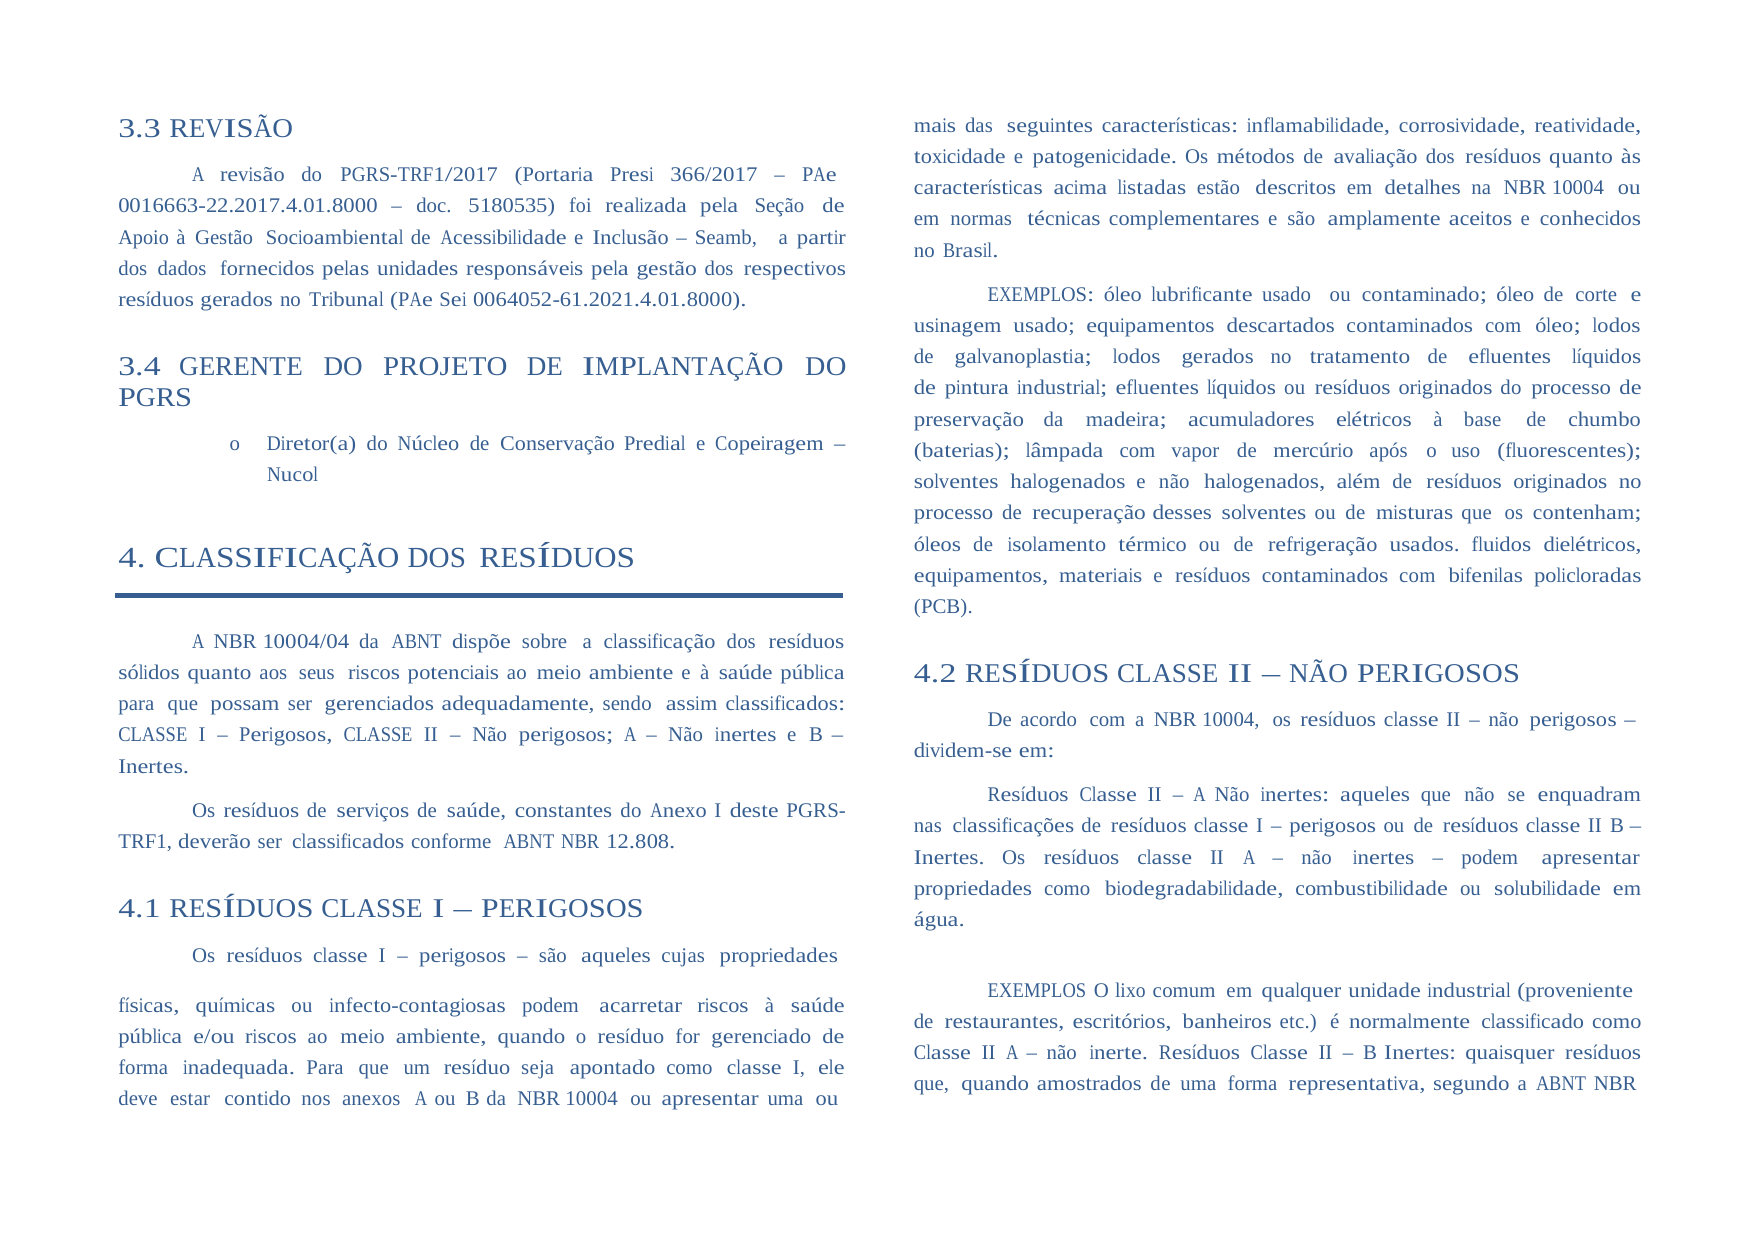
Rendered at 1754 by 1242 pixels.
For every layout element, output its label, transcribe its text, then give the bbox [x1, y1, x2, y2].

text 3.3 REVISÃO [118, 112, 299, 144]
text 3.4 GERENTE DO PROJETO DE IMPLANTAÇÃO DO PGRS [118, 350, 846, 413]
text o Diretor(a) do Núcleo de Conservação Predial e Copeiragem – Nucol [229, 431, 845, 486]
text EXEMPLOS: óleo lubrificante usado ou contaminado; óleo de corte e usinagem usado; equipamentos descartados contaminados com óleo; lodos de galvanoplastia; lodos gerados no tratamento de efluentes líquidos de pintura industrial; efluentes líquidos ou resíduos originados do processo de preservação da madeira; acumuladores elétricos à base de chumbo (baterias); lâmpada com vapor de mercúrio após o uso (fluorescentes); solventes halogenados e não halogenados, além de resíduos originados no processo de recuperação desses solventes ou de misturas que os contenham; óleos de isolamento térmico ou de refrigeração usados. fluidos dielétricos, equipamentos, materiais e resíduos contaminados com bifenilas policloradas (PCB). [914, 282, 1641, 618]
text EXEMPLOS O lixo comum em qualquer unidade industrial (proveniente [987, 980, 1650, 1001]
text De acordo com a NBR 10004, os resíduos classe II – não perigosos – [987, 707, 1650, 731]
text mais das seguintes características: inflamabilidade, corrosividade, reatividade, toxicidade e patogenicidade. Os métodos de avaliação dos resíduos quanto às características acima listadas estão descritos em detalhes na NBR 10004 ou em normas técnicas complementares e são amplamente aceitos e conhecidos no Brasil. [914, 112, 1641, 262]
text A revisão do PGRS-TRF1/2017 (Portaria Presi 366/2017 – PAe [192, 162, 847, 186]
text Os resíduos classe I – perigosos – são aqueles cujas propriedades [192, 942, 847, 960]
text 0016663-22.2017.4.01.8000 – doc. 5180535) foi realizada pela Seção de Apoio à Gestão Socioambiental de Acessibilidade e Inclusão – Seamb, a partir dos dados fornecidos pelas unidades responsáveis pela gestão dos respectivos resíduos gerados no Tribunal (PAe Sei 0064052-61.2021.4.01.8000). [118, 193, 846, 311]
text Os resíduos de serviços de saúde, constantes do Anexo I deste PGRS- TRF1, deverão ser classificados conforme ABNT NBR 12.808. [118, 798, 846, 853]
text de restaurantes, escritórios, banheiros etc.) é normalmente classificado como Classe II A – não inerte. Resíduos Classe II – B Inertes: quaisquer resíduos que, quando amostrados de uma forma representativa, segundo a ABNT NBR [913, 1009, 1641, 1095]
text dividem-se em: [914, 738, 1060, 762]
text 4. CLASSIFICAÇÃO DOS RESÍDUOS [118, 541, 636, 574]
text Resíduos Classe II – A Não inertes: aqueles que não se enquadram nas classificações de resíduos classe I – perigosos ou de resíduos classe II B – Inertes. Os resíduos classe II A – não inertes – podem apresentar propriedades como biodegradabilidade, combustibilidade ou solubilidade em água. [914, 782, 1641, 931]
text físicas, químicas ou infecto-contagiosas podem acarretar riscos à saúde pública e/ou riscos ao meio ambiente, quando o resíduo for gerenciado de forma inadequada. Para que um resíduo seja apontado como classe I, ele deve estar contido nos anexos A ou B da NBR 10004 ou apresentar uma ou [118, 993, 845, 1110]
text 4.1 RESÍDUOS CLASSE I – PERIGOSOS [118, 892, 648, 923]
text 4.2 RESÍDUOS CLASSE II – NÃO PERIGOSOS [914, 657, 1526, 688]
text A NBR 10004/04 da ABNT dispõe sobre a classificação dos resíduos sólidos quanto aos seus riscos potenciais ao meio ambiente e à saúde pública para que possam ser gerenciados adequadamente, sendo assim classificados: CLASSE I – Perigosos, CLASSE II – Não perigosos; A – Não inertes e B – Inertes. [118, 628, 845, 778]
